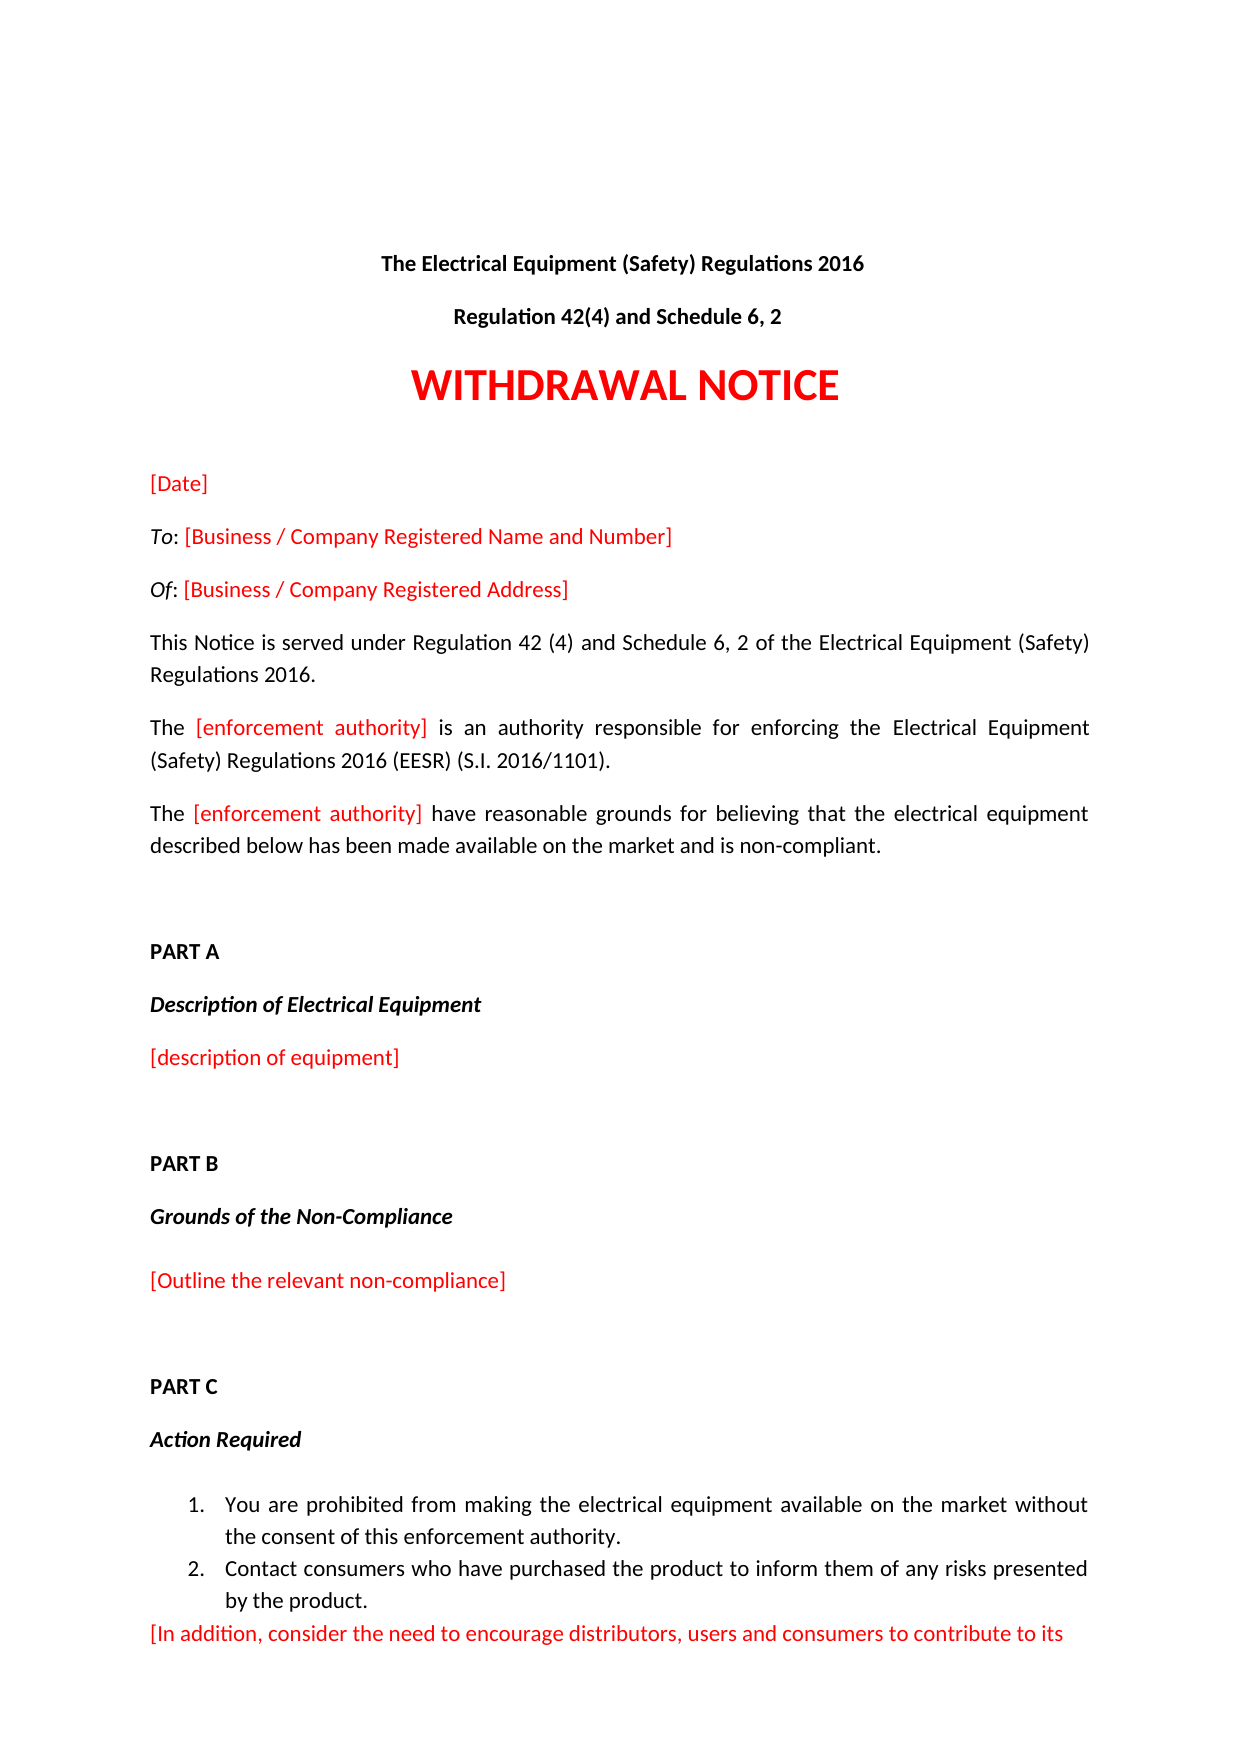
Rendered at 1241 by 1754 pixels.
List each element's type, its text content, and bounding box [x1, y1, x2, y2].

subtitle Action Required [150, 1426, 1090, 1453]
subtitle Regulation 42(4) and Schedule 6, 2 [150, 302, 1090, 331]
list Contact consumers who have purchased the product to inform them of any risks presented by the product. [187, 1554, 1090, 1614]
text [Outline the relevant non-compliance] [150, 1266, 1090, 1294]
text [Date] [150, 469, 1090, 497]
list You are prohibited from making the electrical equipment available on the market without the consent of this enforcement authority. [187, 1490, 1090, 1550]
text The [enforcement authority] is an authority responsible for enforcing the Electrical Equipment (Safety) Regulations 2016 (EESR) (S.I. 2016/1101). [150, 713, 1090, 774]
subtitle Description of Electrical Equipment [150, 990, 1090, 1018]
text [In addition, consider the need to encourage distributors, users and consumers to contribute to its [150, 1619, 1090, 1647]
subtitle PART C [150, 1372, 1090, 1401]
subtitle The Electrical Equipment (Safety) Regulations 2016 [150, 249, 1090, 277]
subtitle Grounds of the Non-Compliance [150, 1202, 1090, 1230]
subtitle [description of equipment] [150, 1043, 1090, 1071]
text This Notice is served under Regulation 42 (4) and Schedule 6, 2 of the Electrical Equipment (Safety) Regulations 2016. [150, 628, 1090, 688]
text The [enforcement authority] have reasonable grounds for believing that the electrical equipment described below has been made available on the market and is non-compliant. [150, 799, 1090, 859]
subtitle PART B [150, 1149, 1090, 1177]
subtitle PART A [150, 937, 1090, 965]
text WITHDRAWAL NOTICE [150, 356, 1090, 411]
text To: [Business / Company Registered Name and Number] [150, 522, 1090, 550]
text Of: [Business / Company Registered Address] [150, 575, 1090, 603]
